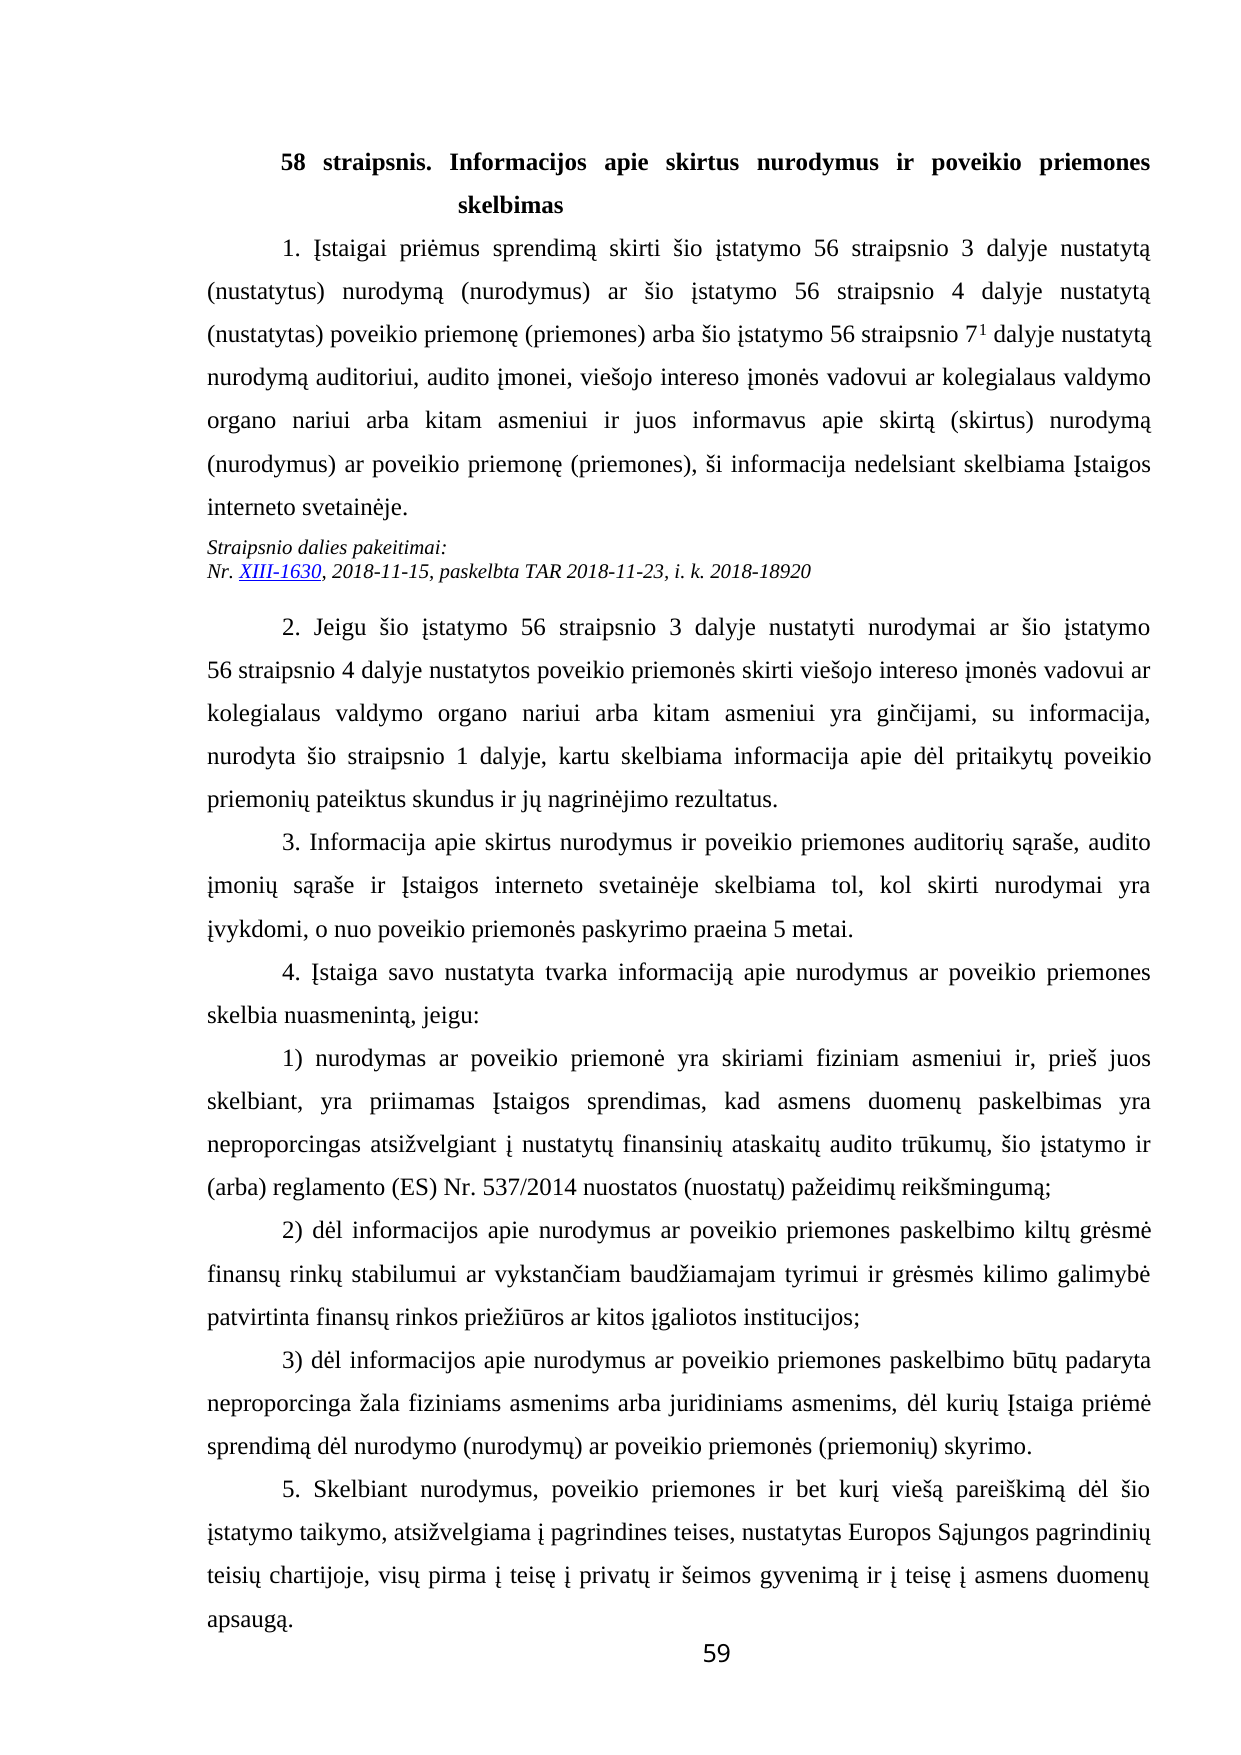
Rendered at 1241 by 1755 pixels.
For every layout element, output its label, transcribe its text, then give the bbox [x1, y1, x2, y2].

text 2) dėl informacijos apie nurodymus ar poveikio priemones paskelbimo kiltų grėsmė finansų rinkų stabilumui ar vykstančiam baudžiamajam tyrimui ir grėsmės kilimo galimybė patvirtinta finansų rinkos priežiūros ar kitos įgaliotos institucijos; [207, 1216, 1152, 1331]
text 3. Informacija apie skirtus nurodymus ir poveikio priemones auditorių sąraše, audito įmonių sąraše ir Įstaigos interneto svetainėje skelbiama tol, kol skirti nurodymai yra įvykdomi, o nuo poveikio priemonės paskyrimo praeina 5 metai. [207, 827, 1152, 942]
text Nr. XIII-1630, 2018-11-15, paskelbta TAR 2018-11-23, i. k. 2018-18920 [207, 559, 1152, 583]
text Straipsnio dalies pakeitimai: [207, 535, 1152, 559]
text 2. Jeigu šio įstatymo 56 straipsnio 3 dalyje nustatyti nurodymai ar šio įstatymo 56 straipsnio 4 dalyje nustatytos poveikio priemonės skirti viešojo intereso įmonės vadovui ar kolegialaus valdymo organo nariui arba kitam asmeniui yra ginčijami, su informacija, nurodyta šio straipsnio 1 dalyje, kartu skelbiama informacija apie dėl pritaikytų poveikio priemonių pateiktus skundus ir jų nagrinėjimo rezultatus. [207, 612, 1152, 813]
text 1) nurodymas ar poveikio priemonė yra skiriami fiziniam asmeniui ir, prieš juos skelbiant, yra priimamas Įstaigos sprendimas, kad asmens duomenų paskelbimas yra neproporcingas atsižvelgiant į nustatytų finansinių ataskaitų audito trūkumų, šio įstatymo ir (arba) reglamento (ES) Nr. 537/2014 nuostatos (nuostatų) pažeidimų reikšmingumą; [207, 1043, 1152, 1201]
text 4. Įstaiga savo nustatyta tvarka informaciją apie nurodymus ar poveikio priemones skelbia nuasmenintą, jeigu: [207, 957, 1152, 1029]
text 3) dėl informacijos apie nurodymus ar poveikio priemones paskelbimo būtų padaryta neproporcinga žala fiziniams asmenims arba juridiniams asmenims, dėl kurių Įstaiga priėmė sprendimą dėl nurodymo (nurodymų) ar poveikio priemonės (priemonių) skyrimo. [207, 1345, 1152, 1460]
text 1. Įstaigai priėmus sprendimą skirti šio įstatymo 56 straipsnio 3 dalyje nustatytą (nustatytus) nurodymą (nurodymus) ar šio įstatymo 56 straipsnio 4 dalyje nustatytą (nustatytas) poveikio priemonę (priemones) arba šio įstatymo 56 straipsnio 71 dalyje nustatytą nurodymą auditoriui, audito įmonei, viešojo intereso įmonės vadovui ar kolegialaus valdymo organo nariui arba kitam asmeniui ir juos informavus apie skirtą (skirtus) nurodymą (nurodymus) ar poveikio priemonę (priemones), ši informacija nedelsiant skelbiama Įstaigos interneto svetainėje. [207, 233, 1152, 521]
text 5. Skelbiant nurodymus, poveikio priemones ir bet kurį viešą pareiškimą dėl šio įstatymo taikymo, atsižvelgiama į pagrindines teises, nustatytas Europos Sąjungos pagrindinių teisių chartijoje, visų pirma į teisę į privatų ir šeimos gyvenimą ir į teisę į asmens duomenų apsaugą. [207, 1474, 1152, 1632]
text 58 straipsnis. Informacijos apie skirtus nurodymus ir poveikio priemones skelbimas [281, 147, 1152, 219]
